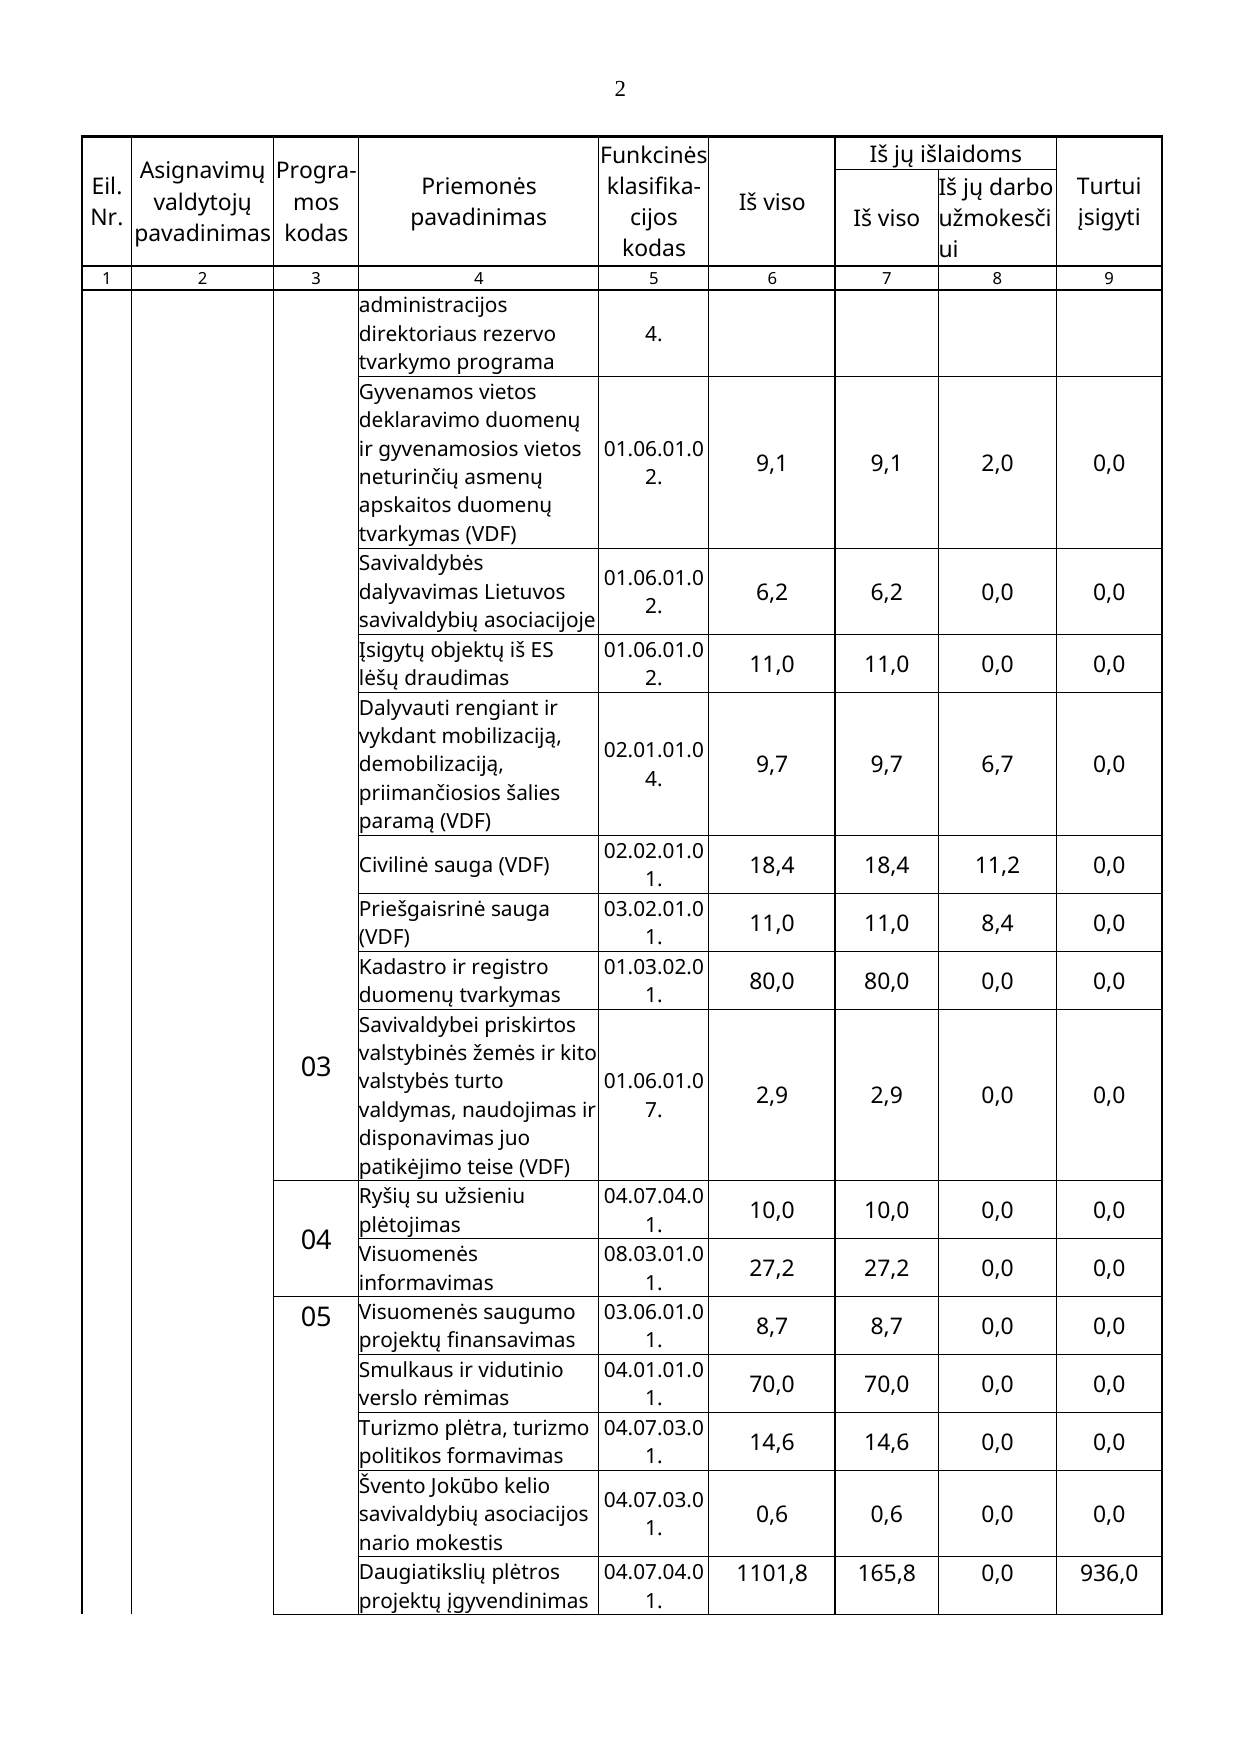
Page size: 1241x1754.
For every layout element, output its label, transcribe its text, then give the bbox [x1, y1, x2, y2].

table_cell 1101,8 [709, 1557, 834, 1614]
table_cell 0,0 [939, 1239, 1056, 1296]
table_cell 01.06.01.02. [599, 377, 708, 547]
table_cell 8,4 [939, 894, 1056, 951]
table_cell 6,7 [939, 693, 1056, 835]
table_cell administracijos direktoriaus rezervo tvarkymo programa [359, 291, 598, 376]
table_cell 18,4 [836, 836, 938, 893]
table_cell 27,2 [709, 1239, 834, 1296]
table_cell 0,0 [1057, 1010, 1161, 1180]
table_cell 9,1 [836, 377, 938, 547]
table_cell 03 [274, 951, 358, 1180]
table_cell 0,0 [939, 635, 1056, 692]
table_cell 10,0 [836, 1181, 938, 1238]
table_cell 01.06.01.02. [599, 635, 708, 692]
table_cell 11,2 [939, 836, 1056, 893]
table_cell 0,0 [939, 1010, 1056, 1180]
table_cell 18,4 [709, 836, 834, 893]
table_cell 0,0 [1057, 1239, 1161, 1296]
table_cell 11,0 [836, 894, 938, 951]
table_cell Civilinė sauga (VDF) [359, 836, 598, 893]
table_cell Dalyvauti rengiant ir vykdant mobilizaciją, demobilizaciją, priimančiosios šalies paramą (VDF) [359, 693, 598, 835]
table_cell 8,7 [709, 1297, 834, 1354]
table_cell Savivaldybės dalyvavimas Lietuvos savivaldybių asociacijoje [359, 549, 598, 634]
table_cell 02.01.01.04. [599, 693, 708, 835]
table_cell 0,0 [1057, 1471, 1161, 1556]
table_cell 11,0 [836, 635, 938, 692]
table_cell 2 [132, 267, 273, 289]
table_cell [132, 291, 273, 1614]
table_cell 80,0 [709, 952, 834, 1009]
table_cell 0,0 [1057, 894, 1161, 951]
table_cell 0,0 [939, 1181, 1056, 1238]
table_cell 70,0 [836, 1355, 938, 1412]
table_cell 14,6 [709, 1413, 834, 1470]
table_cell 6 [709, 267, 834, 289]
table_cell Visuomenės saugumo projektų finansavimas [359, 1297, 598, 1354]
table_cell 9 [1057, 267, 1161, 289]
table_cell 0,6 [709, 1471, 834, 1556]
table_cell 0,0 [1057, 1355, 1161, 1412]
table_header Funkcinės klasifika-cijos kodas [599, 138, 708, 264]
table_cell 9,7 [709, 693, 834, 835]
table_cell 0,0 [939, 1557, 1056, 1614]
table_cell Turizmo plėtra, turizmo politikos formavimas [359, 1413, 598, 1470]
table_cell 0,0 [939, 1471, 1056, 1556]
table_cell [939, 291, 1056, 376]
table_cell 4. [599, 291, 708, 376]
table_cell 8,7 [836, 1297, 938, 1354]
table_cell 9,1 [709, 377, 834, 547]
table_cell Gyvenamos vietos deklaravimo duomenų ir gyvenamosios vietos neturinčių asmenų apskaitos duomenų tvarkymas (VDF) [359, 377, 598, 547]
table_cell 04.07.03.01. [599, 1413, 708, 1470]
table_cell 03.02.01.01. [599, 894, 708, 951]
table_cell 0,0 [1057, 1181, 1161, 1238]
table_cell 0,0 [939, 1413, 1056, 1470]
table_cell 04.07.04.01. [599, 1557, 708, 1614]
table_cell 1 [83, 267, 131, 289]
table_cell [83, 291, 131, 1614]
table_cell Priešgaisrinė sauga (VDF) [359, 894, 598, 951]
table_cell 14,6 [836, 1413, 938, 1470]
table_cell 4 [359, 267, 598, 289]
table_cell 8 [939, 267, 1056, 289]
table_cell 0,0 [1057, 549, 1161, 634]
table_cell 0,0 [1057, 836, 1161, 893]
table_cell 01.03.02.01. [599, 952, 708, 1009]
table_cell 0,0 [1057, 952, 1161, 1009]
table_cell 10,0 [709, 1181, 834, 1238]
table_cell 0,0 [1057, 1297, 1161, 1354]
table_cell 2,0 [939, 377, 1056, 547]
table_header Progra-mos kodas [274, 138, 358, 264]
table_cell 0,0 [1057, 1413, 1161, 1470]
table_cell [709, 291, 834, 376]
table_cell Ryšių su užsieniu plėtojimas [359, 1181, 598, 1238]
table_cell [836, 291, 938, 376]
table_cell 05 [274, 1297, 358, 1614]
table_cell 08.03.01.01. [599, 1239, 708, 1296]
table_cell Įsigytų objektų iš ES lėšų draudimas [359, 635, 598, 692]
table_cell 0,6 [836, 1471, 938, 1556]
table_cell 04 [274, 1181, 358, 1296]
table_cell Iš viso [836, 170, 938, 264]
table_cell 7 [836, 267, 938, 289]
table_cell 01.06.01.07. [599, 1010, 708, 1180]
table_cell 2,9 [709, 1010, 834, 1180]
table_cell 165,8 [836, 1557, 938, 1614]
table_header Priemonės pavadinimas [359, 138, 598, 264]
table_cell [1057, 291, 1161, 376]
table_cell 70,0 [709, 1355, 834, 1412]
table_cell Daugiatikslių plėtros projektų įgyvendinimas [359, 1557, 598, 1614]
table_cell 80,0 [836, 952, 938, 1009]
table_header Eil. Nr. [83, 138, 131, 264]
table_cell 27,2 [836, 1239, 938, 1296]
table_cell 6,2 [709, 549, 834, 634]
table_cell 0,0 [939, 1297, 1056, 1354]
table_header Turtui įsigyti [1057, 138, 1161, 264]
table_cell 01.06.01.02. [599, 549, 708, 634]
table_cell 9,7 [836, 693, 938, 835]
table_cell 0,0 [939, 1355, 1056, 1412]
table_cell 04.07.03.01. [599, 1471, 708, 1556]
table_cell 0,0 [1057, 377, 1161, 547]
table_cell 3 [274, 267, 358, 289]
table_cell [274, 291, 358, 951]
table_cell 04.07.04.01. [599, 1181, 708, 1238]
table_cell 02.02.01.01. [599, 836, 708, 893]
table_cell 0,0 [1057, 635, 1161, 692]
table_cell 0,0 [1057, 693, 1161, 835]
table_header Asignavimų valdytojų pavadinimas [132, 138, 273, 264]
table_cell Iš jų darbo užmokesčiui [939, 170, 1056, 264]
table_cell 11,0 [709, 635, 834, 692]
table_cell Smulkaus ir vidutinio verslo rėmimas [359, 1355, 598, 1412]
table_cell 0,0 [939, 549, 1056, 634]
table_cell 6,2 [836, 549, 938, 634]
table_cell Kadastro ir registro duomenų tvarkymas [359, 952, 598, 1009]
table_cell Švento Jokūbo kelio savivaldybių asociacijos nario mokestis [359, 1471, 598, 1556]
table_cell 5 [599, 267, 708, 289]
table_cell Savivaldybei priskirtos valstybinės žemės ir kito valstybės turto valdymas, naudojimas ir disponavimas juo patikėjimo teise (VDF) [359, 1010, 598, 1180]
table_cell 936,0 [1057, 1557, 1161, 1614]
table_cell 11,0 [709, 894, 834, 951]
table_cell 2,9 [836, 1010, 938, 1180]
table_cell 04.01.01.01. [599, 1355, 708, 1412]
table_header Iš jų išlaidoms [836, 138, 1056, 169]
table_cell 03.06.01.01. [599, 1297, 708, 1354]
table_cell Visuomenės informavimas [359, 1239, 598, 1296]
table_cell 0,0 [939, 952, 1056, 1009]
table_header Iš viso [709, 138, 834, 264]
